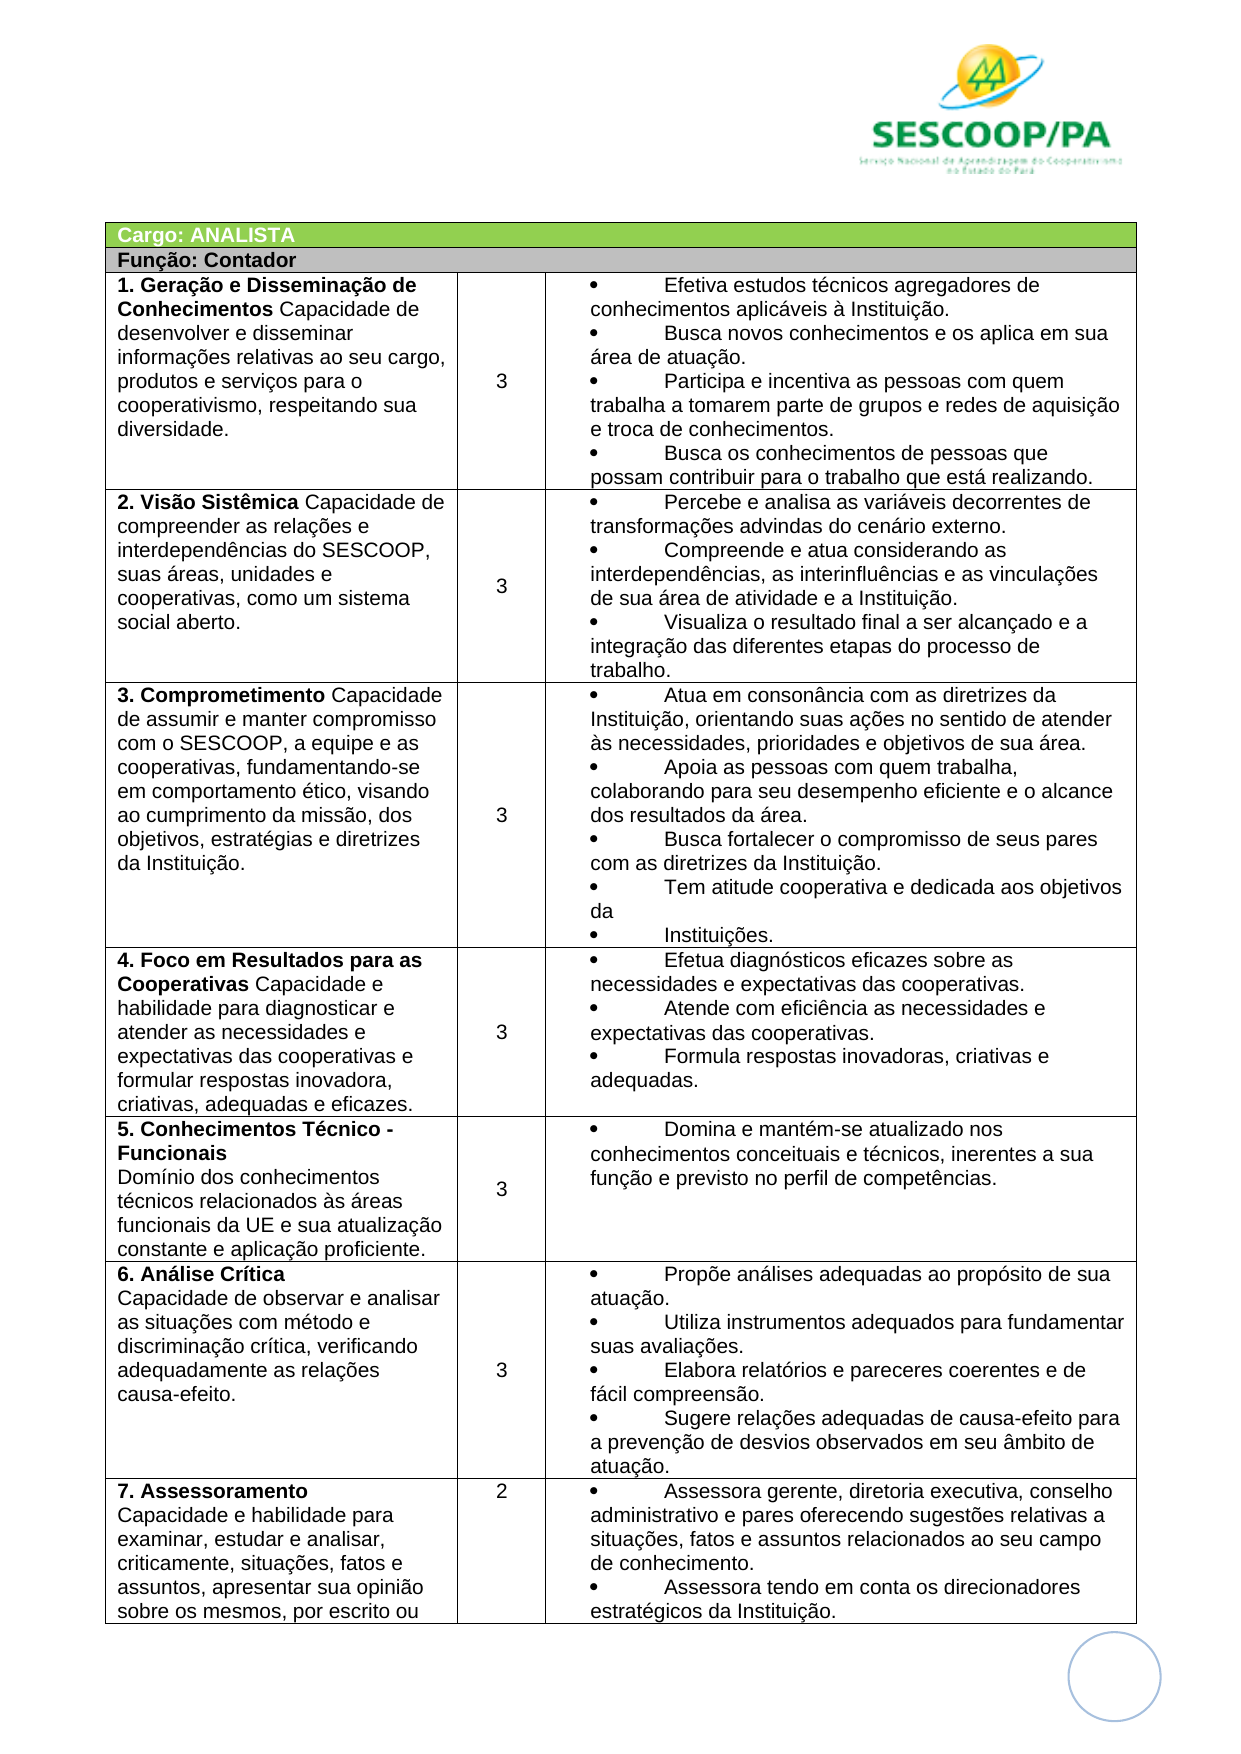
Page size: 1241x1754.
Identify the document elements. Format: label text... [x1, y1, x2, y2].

table_cell Efetiva estudos técnicos agregadores de conhecimentos aplicáveis à Instituição. Busca novos conhecimentos e os aplica em sua área de atuação. Participa e incentiva as pessoas com quem trabalha a tomarem parte de grupos e redes de aquisição e troca de conhecimentos. Busca os conhecimentos de pessoas que possam contribuir para o trabalho que está realizando. [546, 273, 1136, 489]
table_cell Assessora gerente, diretoria executiva, conselho administrativo e pares oferecendo sugestões relativas a situações, fatos e assuntos relacionados ao seu campo de conhecimento. Assessora tendo em conta os direcionadores estratégicos da Instituição. [546, 1479, 1136, 1623]
table_cell 3 [458, 1262, 545, 1478]
table_cell Percebe e analisa as variáveis decorrentes de transformações advindas do cenário externo. Compreende e atua considerando as interdependências, as interinfluências e as vinculações de sua área de atividade e a Instituição. Visualiza o resultado final a ser alcançado e a integração das diferentes etapas do processo de trabalho. [546, 490, 1136, 682]
table_cell Efetua diagnósticos eficazes sobre as necessidades e expectativas das cooperativas. Atende com eficiência as necessidades e expectativas das cooperativas. Formula respostas inovadoras, criativas e adequadas. [546, 948, 1136, 1116]
table_cell 7. Assessoramento Capacidade e habilidade para examinar, estudar e analisar, criticamente, situações, fatos e assuntos, apresentar sua opinião sobre os mesmos, por escrito ou [106, 1479, 457, 1623]
table_cell 4. Foco em Resultados para as Cooperativas Capacidade e habilidade para diagnosticar e atender as necessidades e expectativas das cooperativas e formular respostas inovadora, criativas, adequadas e eficazes. [106, 948, 457, 1116]
table_cell 2. Visão Sistêmica Capacidade de compreender as relações e interdependências do SESCOOP, suas áreas, unidades e cooperativas, como um sistema social aberto. [106, 490, 457, 682]
table_cell 3. Comprometimento Capacidade de assumir e manter compromisso com o SESCOOP, a equipe e as cooperativas, fundamentando-se em comportamento ético, visando ao cumprimento da missão, dos objetivos, estratégias e diretrizes da Instituição. [106, 683, 457, 947]
table_cell 3 [458, 490, 545, 682]
table_cell 2 [458, 1479, 545, 1623]
table_cell Função: Contador [106, 248, 1136, 272]
table_cell Domina e mantém-se atualizado nos conhecimentos conceituais e técnicos, inerentes a sua função e previsto no perfil de competências. [546, 1117, 1136, 1261]
table_cell Propõe análises adequadas ao propósito de sua atuação. Utiliza instrumentos adequados para fundamentar suas avaliações. Elabora relatórios e pareceres coerentes e de fácil compreensão. Sugere relações adequadas de causa-efeito para a prevenção de desvios observados em seu âmbito de atuação. [546, 1262, 1136, 1478]
table_cell Atua em consonância com as diretrizes da Instituição, orientando suas ações no sentido de atender às necessidades, prioridades e objetivos de sua área. Apoia as pessoas com quem trabalha, colaborando para seu desempenho eficiente e o alcance dos resultados da área. Busca fortalecer o compromisso de seus pares com as diretrizes da Instituição. Tem atitude cooperativa e dedicada aos objetivos da Instituições. [546, 683, 1136, 947]
table_cell 1. Geração e Disseminação de Conhecimentos Capacidade de desenvolver e disseminar informações relativas ao seu cargo, produtos e serviços para o cooperativismo, respeitando sua diversidade. [106, 273, 457, 489]
table_header Cargo: ANALISTA [106, 223, 1136, 247]
table_cell 3 [458, 1117, 545, 1261]
table_cell 6. Análise Crítica Capacidade de observar e analisar as situações com método e discriminação crítica, verificando adequadamente as relações causa-efeito. [106, 1262, 457, 1478]
table_cell 5. Conhecimentos Técnico - Funcionais Domínio dos conhecimentos técnicos relacionados às áreas funcionais da UE e sua atualização constante e aplicação proficiente. [106, 1117, 457, 1261]
table_cell 3 [458, 948, 545, 1116]
table_cell 3 [458, 683, 545, 947]
table_cell 3 [458, 273, 545, 489]
